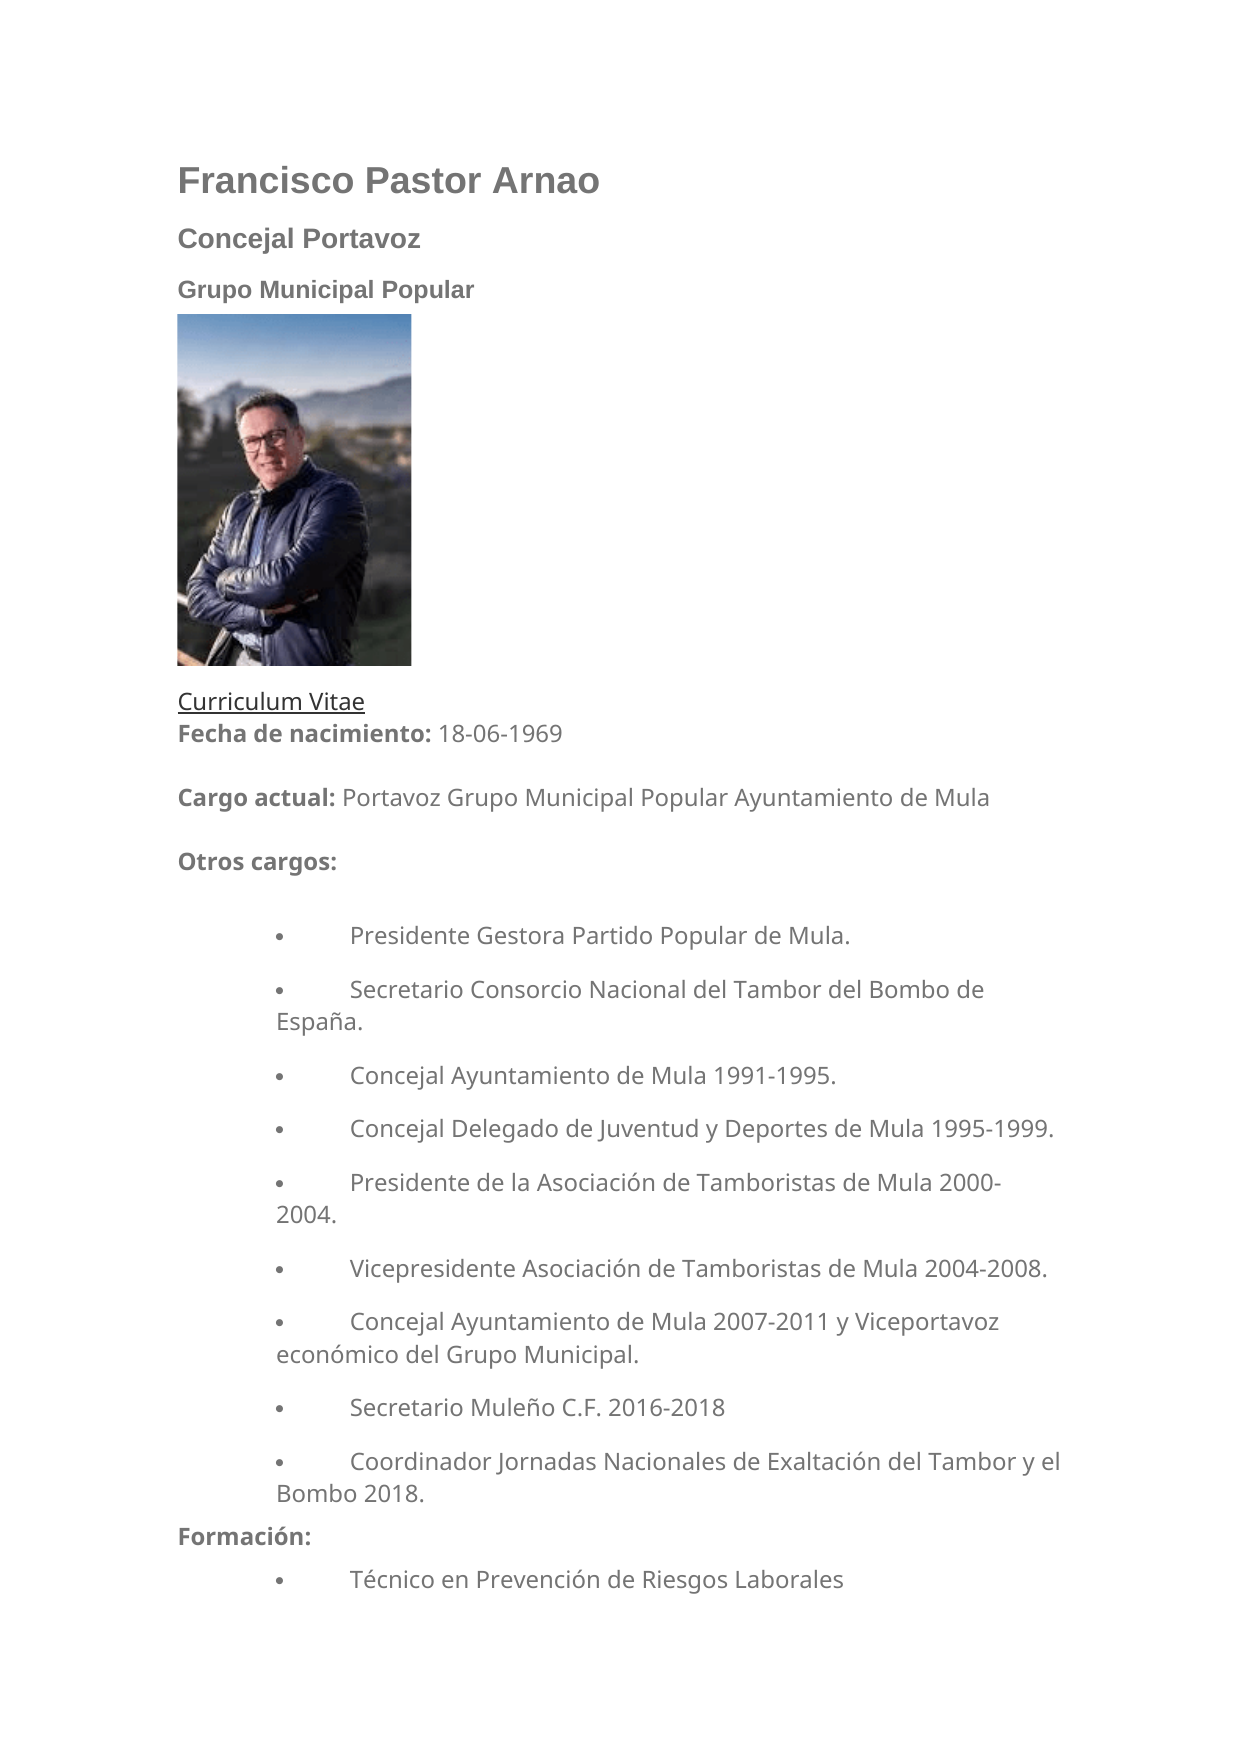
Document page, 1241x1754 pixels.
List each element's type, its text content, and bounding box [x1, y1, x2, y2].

list Concejal Ayuntamiento de Mula 2007-2011 y Viceportavoz económico del Grupo Municipal. [276, 1305, 1063, 1370]
text Cargo actual: Portavoz Grupo Municipal Popular Ayuntamiento de Mula [177, 781, 1063, 813]
list Presidente Gestora Partido Popular de Mula. [276, 919, 1063, 952]
list Secretario Consorcio Nacional del Tambor del Bombo de España. [276, 972, 1063, 1038]
subtitle Francisco Pastor Arnao [177, 158, 1063, 201]
text Otros cargos: [177, 845, 1063, 877]
list Vicepresidente Asociación de Tamboristas de Mula 2004-2008. [276, 1251, 1063, 1284]
subtitle Concejal Portavoz [177, 222, 1063, 254]
list Técnico en Prevención de Riesgos Laborales [276, 1563, 1063, 1596]
list Coordinador Jornadas Nacionales de Exaltación del Tambor y el Bombo 2018. [276, 1444, 1063, 1509]
text Fecha de nacimiento: 18-06-1969 [177, 717, 1063, 749]
subtitle Grupo Municipal Popular [177, 275, 1063, 304]
text Formación: [177, 1520, 1063, 1552]
list Concejal Ayuntamiento de Mula 1991-1995. [276, 1058, 1063, 1091]
list Concejal Delegado de Juventud y Deportes de Mula 1995-1999. [276, 1112, 1063, 1144]
list Secretario Muleño C.F. 2016-2018 [276, 1391, 1063, 1423]
list Presidente de la Asociación de Tamboristas de Mula 2000-2004. [276, 1165, 1063, 1231]
subtitle Curriculum Vitae [177, 683, 1063, 717]
